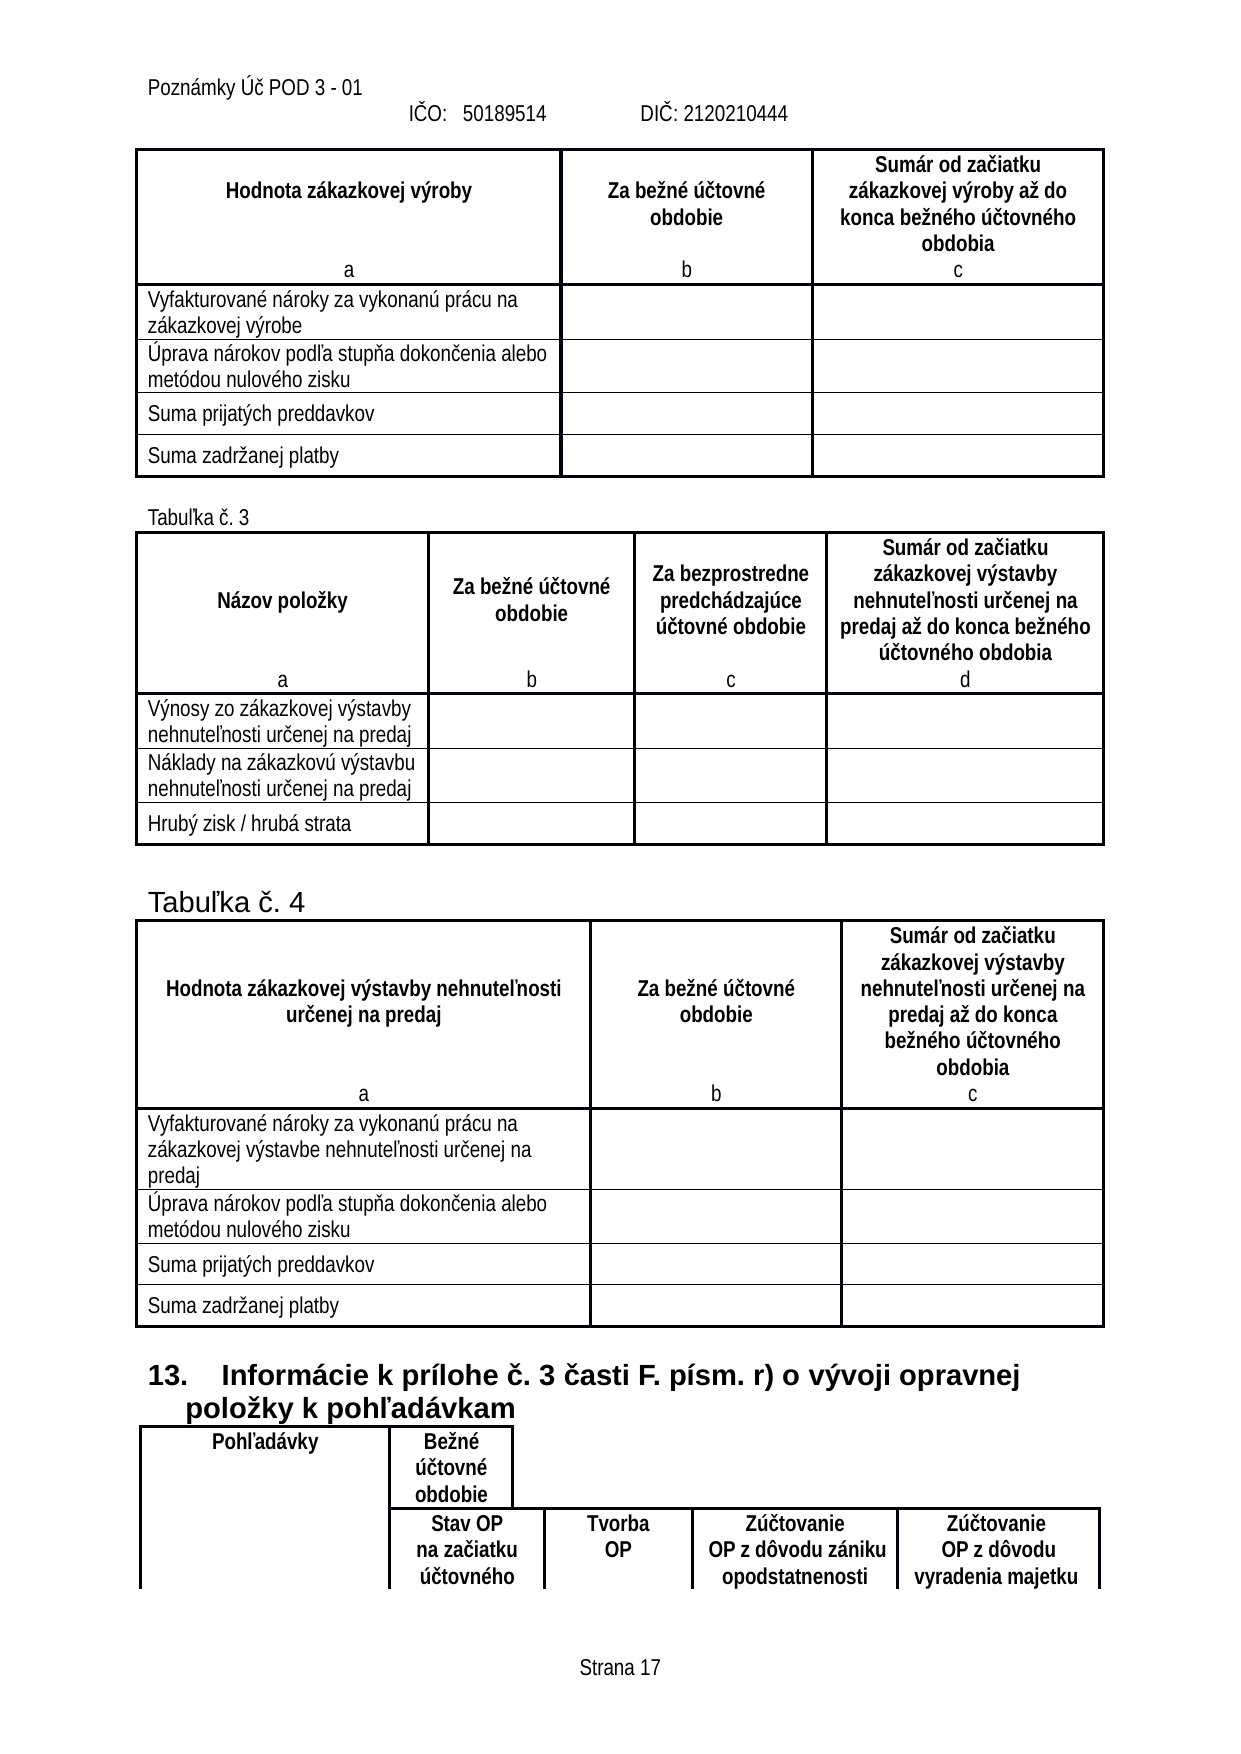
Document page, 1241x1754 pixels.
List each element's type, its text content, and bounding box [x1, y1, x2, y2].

table_header Hodnota zákazkovej výstavby nehnuteľnosti určenej na predaj [138, 922, 589, 1080]
table_cell [563, 340, 811, 392]
title Informácie k prílohe č. 3 časti F. písm. r) o vývoji opravnej položky k pohľadávkam [148, 1358, 1092, 1425]
table_header Sumár od začiatku zákazkovej výroby až do konca bežného účtovného obdobia [814, 151, 1102, 256]
table_header Bežné účtovné obdobie [391, 1428, 511, 1507]
table_cell c [843, 1080, 1102, 1107]
table_cell [814, 435, 1102, 475]
table_header Za bežné účtovné obdobie [430, 534, 633, 666]
table_cell b [563, 256, 811, 283]
table_cell a [138, 256, 559, 283]
table_cell [636, 695, 825, 748]
table_cell Úprava nárokov podľa stupňa dokončenia alebo metódou nulového zisku [138, 1190, 589, 1242]
table_cell [636, 749, 825, 802]
table_cell Úprava nárokov podľa stupňa dokončenia alebo metódou nulového zisku [138, 340, 559, 392]
table_header Za bežné účtovné obdobie [563, 151, 811, 256]
table_cell b [430, 666, 633, 692]
table_cell c [636, 666, 825, 692]
table_cell a [138, 666, 427, 692]
table_cell Výnosy zo zákazkovej výstavby nehnuteľnosti určenej na predaj [138, 695, 427, 748]
table_cell [563, 435, 811, 475]
table_cell [814, 286, 1102, 338]
table_cell Stav OP na začiatku účtovného [391, 1510, 543, 1589]
table_cell [843, 1110, 1102, 1189]
table_cell [430, 803, 633, 843]
table_header Hodnota zákazkovej výroby [138, 151, 559, 256]
table_cell Hrubý zisk / hrubá strata [138, 803, 427, 843]
table_cell [828, 695, 1102, 748]
table_header Sumár od začiatku zákazkovej výstavby nehnuteľnosti určenej na predaj až do konca bežného účtovného obdobia [843, 922, 1102, 1080]
table_cell b [592, 1080, 840, 1107]
table_cell [592, 1190, 840, 1242]
table_cell [828, 803, 1102, 843]
table_header Za bežné účtovné obdobie [592, 922, 840, 1080]
table_cell [828, 749, 1102, 802]
text Tabuľka č. 3 [148, 504, 1092, 531]
table_cell Zúčtovanie OP z dôvodu zániku opodstatnenosti [694, 1510, 896, 1589]
table_cell Zúčtovanie OP z dôvodu vyradenia majetku [899, 1510, 1098, 1589]
table_cell Suma prijatých preddavkov [138, 393, 559, 433]
table_cell Vyfakturované nároky za vykonanú prácu na zákazkovej výstavbe nehnuteľnosti určenej na predaj [138, 1110, 589, 1189]
table_cell [814, 393, 1102, 433]
table_cell [843, 1244, 1102, 1284]
table_cell a [138, 1080, 589, 1107]
table_header Názov položky [138, 534, 427, 666]
table_header Sumár od začiatku zákazkovej výstavby nehnuteľnosti určenej na predaj až do konca bežného účtovného obdobia [828, 534, 1102, 666]
table_cell Tvorba OP [546, 1510, 691, 1589]
table_cell [430, 749, 633, 802]
table_cell [563, 393, 811, 433]
table_cell [592, 1244, 840, 1284]
table_cell [592, 1285, 840, 1325]
table_cell Suma zadržanej platby [138, 435, 559, 475]
table_cell Vyfakturované nároky za vykonanú prácu na zákazkovej výrobe [138, 286, 559, 338]
table_cell [430, 695, 633, 748]
table_cell [592, 1110, 840, 1189]
table_cell c [814, 256, 1102, 283]
table_cell Suma zadržanej platby [138, 1285, 589, 1325]
table_cell [843, 1285, 1102, 1325]
table_header Za bezprostredne predchádzajúce účtovné obdobie [636, 534, 825, 666]
table_cell [814, 340, 1102, 392]
table_cell Suma prijatých preddavkov [138, 1244, 589, 1284]
table_cell Náklady na zákazkovú výstavbu nehnuteľnosti určenej na predaj [138, 749, 427, 802]
title Tabuľka č. 4 [148, 885, 1092, 919]
table_cell [563, 286, 811, 338]
table_cell [843, 1190, 1102, 1242]
table_cell [636, 803, 825, 843]
table_header Pohľadávky [142, 1428, 388, 1589]
table_cell d [828, 666, 1102, 692]
